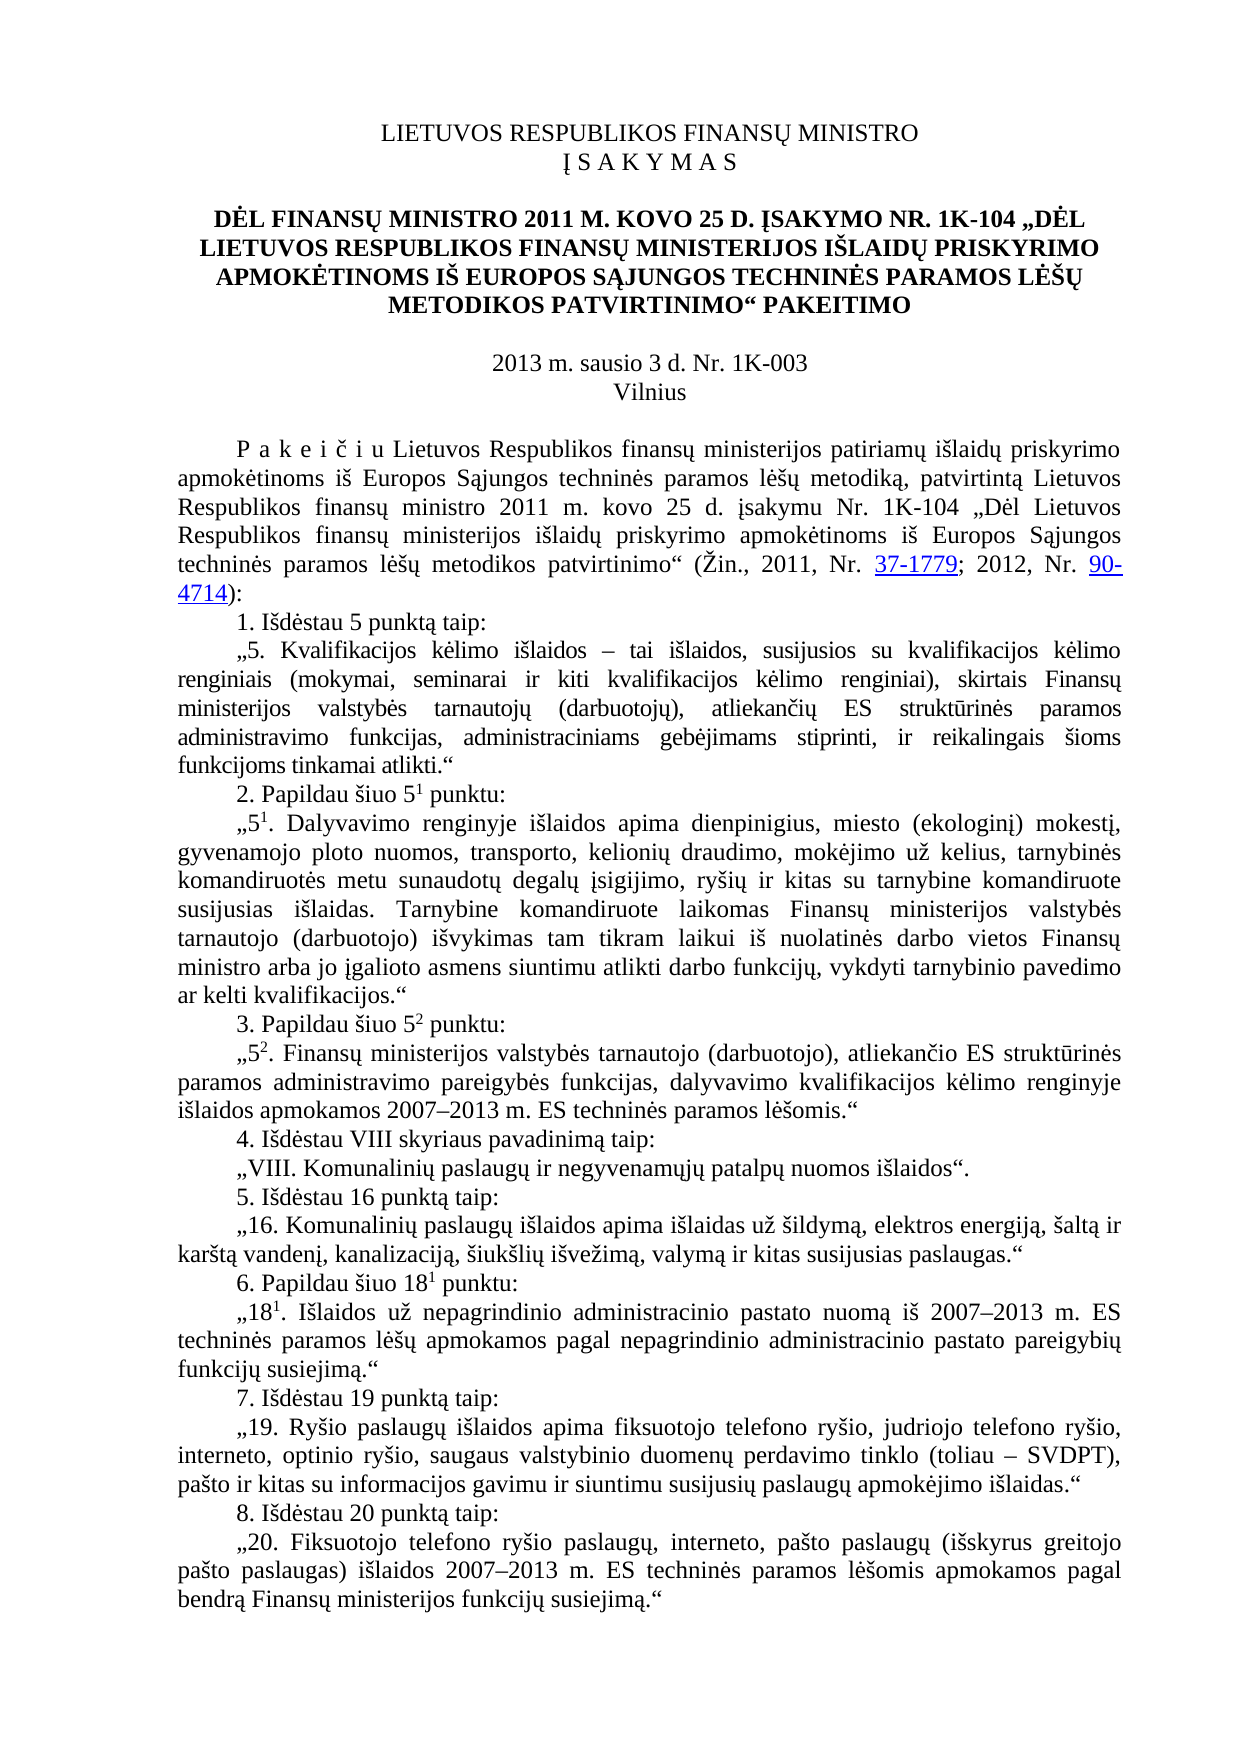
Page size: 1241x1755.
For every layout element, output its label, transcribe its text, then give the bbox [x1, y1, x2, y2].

text Vilnius [177, 377, 1122, 406]
text 5. Išdėstau 16 punktą taip: [177, 1182, 1122, 1211]
text „51. Dalyvavimo renginyje išlaidos apima dienpinigius, miesto (ekologinį) mokestį, gyvenamojo ploto nuomos, transporto, kelionių draudimo, mokėjimo už kelius, tarnybinės komandiruotės metu sunaudotų degalų įsigijimo, ryšių ir kitas su tarnybine komandiruote susijusias išlaidas. Tarnybine komandiruote laikomas Finansų ministerijos valstybės tarnautojo (darbuotojo) išvykimas tam tikram laikui iš nuolatinės darbo vietos Finansų ministro arba jo įgalioto asmens siuntimu atlikti darbo funkcijų, vykdyti tarnybinio pavedimo ar kelti kvalifikacijos.“ [177, 808, 1122, 1009]
text LIETUVOS RESPUBLIKOS FINANSŲ MINISTRO [177, 118, 1122, 147]
text „20. Fiksuotojo telefono ryšio paslaugų, interneto, pašto paslaugų (išskyrus greitojo pašto paslaugas) išlaidos 2007–2013 m. ES techninės paramos lėšomis apmokamos pagal bendrą Finansų ministerijos funkcijų susiejimą.“ [177, 1527, 1122, 1613]
text 2. Papildau šiuo 51 punktu: [177, 779, 1122, 808]
text 3. Papildau šiuo 52 punktu: [177, 1009, 1122, 1038]
text 2013 m. sausio 3 d. Nr. 1K-003 [177, 348, 1122, 377]
text 1. Išdėstau 5 punktą taip: [177, 607, 1122, 636]
text „VIII. Komunalinių paslaugų ir negyvenamųjų patalpų nuomos išlaidos“. [177, 1153, 1122, 1182]
text 7. Išdėstau 19 punktą taip: [177, 1383, 1122, 1412]
text „181. Išlaidos už nepagrindinio administracinio pastato nuomą iš 2007–2013 m. ES techninės paramos lėšų apmokamos pagal nepagrindinio administracinio pastato pareigybių funkcijų susiejimą.“ [177, 1297, 1122, 1383]
text „19. Ryšio paslaugų išlaidos apima fiksuotojo telefono ryšio, judriojo telefono ryšio, interneto, optinio ryšio, saugaus valstybinio duomenų perdavimo tinklo (toliau – SVDPT), pašto ir kitas su informacijos gavimu ir siuntimu susijusių paslaugų apmokėjimo išlaidas.“ [177, 1412, 1122, 1498]
text P a k e i č i u Lietuvos Respublikos finansų ministerijos patiriamų išlaidų priskyrimo apmokėtinoms iš Europos Sąjungos techninės paramos lėšų metodiką, patvirtintą Lietuvos Respublikos finansų ministro 2011 m. kovo 25 d. įsakymu Nr. 1K-104 „Dėl Lietuvos Respublikos finansų ministerijos išlaidų priskyrimo apmokėtinoms iš Europos Sąjungos techninės paramos lėšų metodikos patvirtinimo“ (Žin., 2011, Nr. 37-1779; 2012, Nr. 90-4714): [177, 434, 1122, 607]
text „16. Komunalinių paslaugų išlaidos apima išlaidas už šildymą, elektros energiją, šaltą ir karštą vandenį, kanalizaciją, šiukšlių išvežimą, valymą ir kitas susijusias paslaugas.“ [177, 1211, 1122, 1268]
text „5. Kvalifikacijos kėlimo išlaidos – tai išlaidos, susijusios su kvalifikacijos kėlimo renginiais (mokymai, seminarai ir kiti kvalifikacijos kėlimo renginiai), skirtais Finansų ministerijos valstybės tarnautojų (darbuotojų), atliekančių ES struktūrinės paramos administravimo funkcijas, administraciniams gebėjimams stiprinti, ir reikalingais šioms funkcijoms tinkamai atlikti.“ [177, 636, 1122, 779]
text 8. Išdėstau 20 punktą taip: [177, 1498, 1122, 1527]
text Į S A K Y M A S [177, 147, 1122, 176]
text „52. Finansų ministerijos valstybės tarnautojo (darbuotojo), atliekančio ES struktūrinės paramos administravimo pareigybės funkcijas, dalyvavimo kvalifikacijos kėlimo renginyje išlaidos apmokamos 2007–2013 m. ES techninės paramos lėšomis.“ [177, 1038, 1122, 1124]
text 6. Papildau šiuo 181 punktu: [177, 1268, 1122, 1297]
text 4. Išdėstau VIII skyriaus pavadinimą taip: [177, 1124, 1122, 1153]
text dėl finansų ministro 2011 m. kovo 25 d. įsakymo Nr. 1K-104 „Dėl LIETUVOS RESPUBLIKOS finansų ministERIJOS IŠLAIDŲ PRISKYRIMO APMOKĖTINOMS IŠ EUROPOS SĄJUNGOS TECHNINĖS PARAMOS LĖŠŲ METODIKOS PATVIRTINIMO“ pakeitimo [177, 204, 1122, 319]
